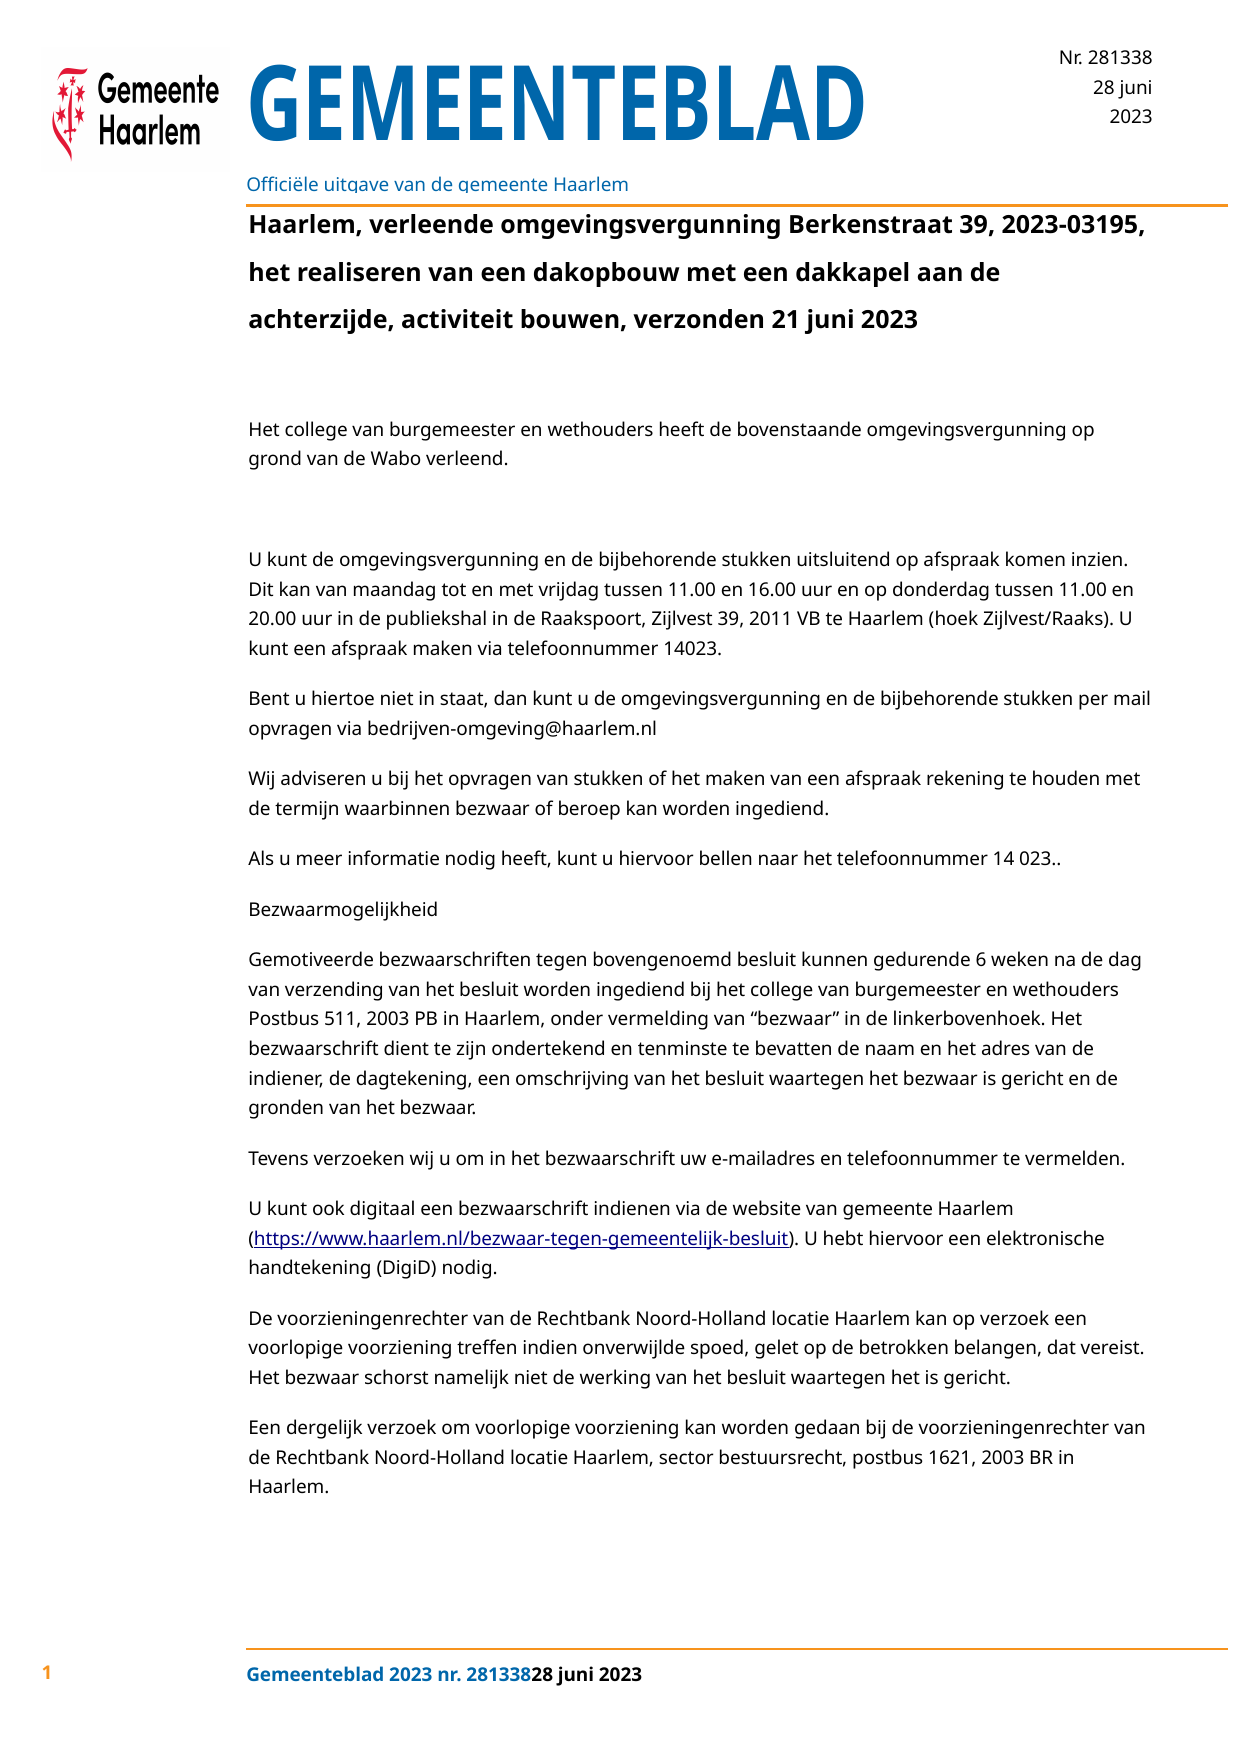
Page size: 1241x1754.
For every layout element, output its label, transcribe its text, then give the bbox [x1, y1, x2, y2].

text Een dergelijk verzoek om voorlopige voorziening kan worden gedaan bij de voorzieningenrechter van de Rechtbank Noord-Holland locatie Haarlem, sector bestuursrecht, postbus 1621, 2003 BR in Haarlem. [248, 1414, 1152, 1499]
text Wij adviseren u bij het opvragen van stukken of het maken van een afspraak rekening te houden met de termijn waarbinnen bezwaar of beroep kan worden ingediend. [248, 766, 1152, 821]
text Het college van burgemeester en wethouders heeft de bovenstaande omgevingsvergunning op grond van de Wabo verleend. [248, 416, 1152, 471]
text Tevens verzoeken wij u om in het bezwaarschrift uw e-mailadres en telefoonnummer te vermelden. [248, 1145, 1152, 1170]
picture [41, 47, 231, 172]
text De voorzieningenrechter van de Rechtbank Noord-Holland locatie Haarlem kan op verzoek een voorlopige voorziening treffen indien onverwijlde spoed, gelet op de betrokken belangen, dat vereist. Het bezwaar schorst namelijk niet de werking van het besluit waartegen het is gericht. [248, 1305, 1152, 1389]
text Bezwaarmogelijkheid [248, 896, 1152, 922]
text Als u meer informatie nodig heeft, kunt u hiervoor bellen naar het telefoonnummer 14 023.. [248, 846, 1152, 871]
text Gemotiveerde bezwaarschriften tegen bovengenoemd besluit kunnen gedurende 6 weken na de dag van verzending van het besluit worden ingediend bij het college van burgemeester en wethouders Postbus 511, 2003 PB in Haarlem, onder vermelding van “bezwaar” in de linkerbovenhoek. Het bezwaarschrift dient te zijn ondertekend en tenminste te bevatten de naam en het adres van de indiener, de dagtekening, een omschrijving van het besluit waartegen het bezwaar is gericht en de gronden van het bezwaar. [248, 946, 1152, 1120]
text U kunt de omgevingsvergunning en de bijbehorende stukken uitsluitend op afspraak komen inzien. Dit kan van maandag tot en met vrijdag tussen 11.00 en 16.00 uur en op donderdag tussen 11.00 en 20.00 uur in de publiekshal in de Raakspoort, Zijlvest 39, 2011 VB te Haarlem (hoek Zijlvest/Raaks). U kunt een afspraak maken via telefoonnummer 14023. [248, 546, 1152, 661]
text U kunt ook digitaal een bezwaarschrift indienen via de website van gemeente Haarlem (https://www.haarlem.nl/bezwaar-tegen-gemeentelijk-besluit). U hebt hiervoor een elektronische handtekening (DigiD) nodig. [248, 1195, 1152, 1280]
text Haarlem, verleende omgevingsvergunning Berkenstraat 39, 2023-03195, het realiseren van een dakopbouw met een dakkapel aan de achterzijde, activiteit bouwen, verzonden 21 juni 2023 [248, 207, 1152, 336]
text Bent u hiertoe niet in staat, dan kunt u de omgevingsvergunning en de bijbehorende stukken per mail opvragen via bedrijven-omgeving@haarlem.nl [248, 686, 1152, 741]
